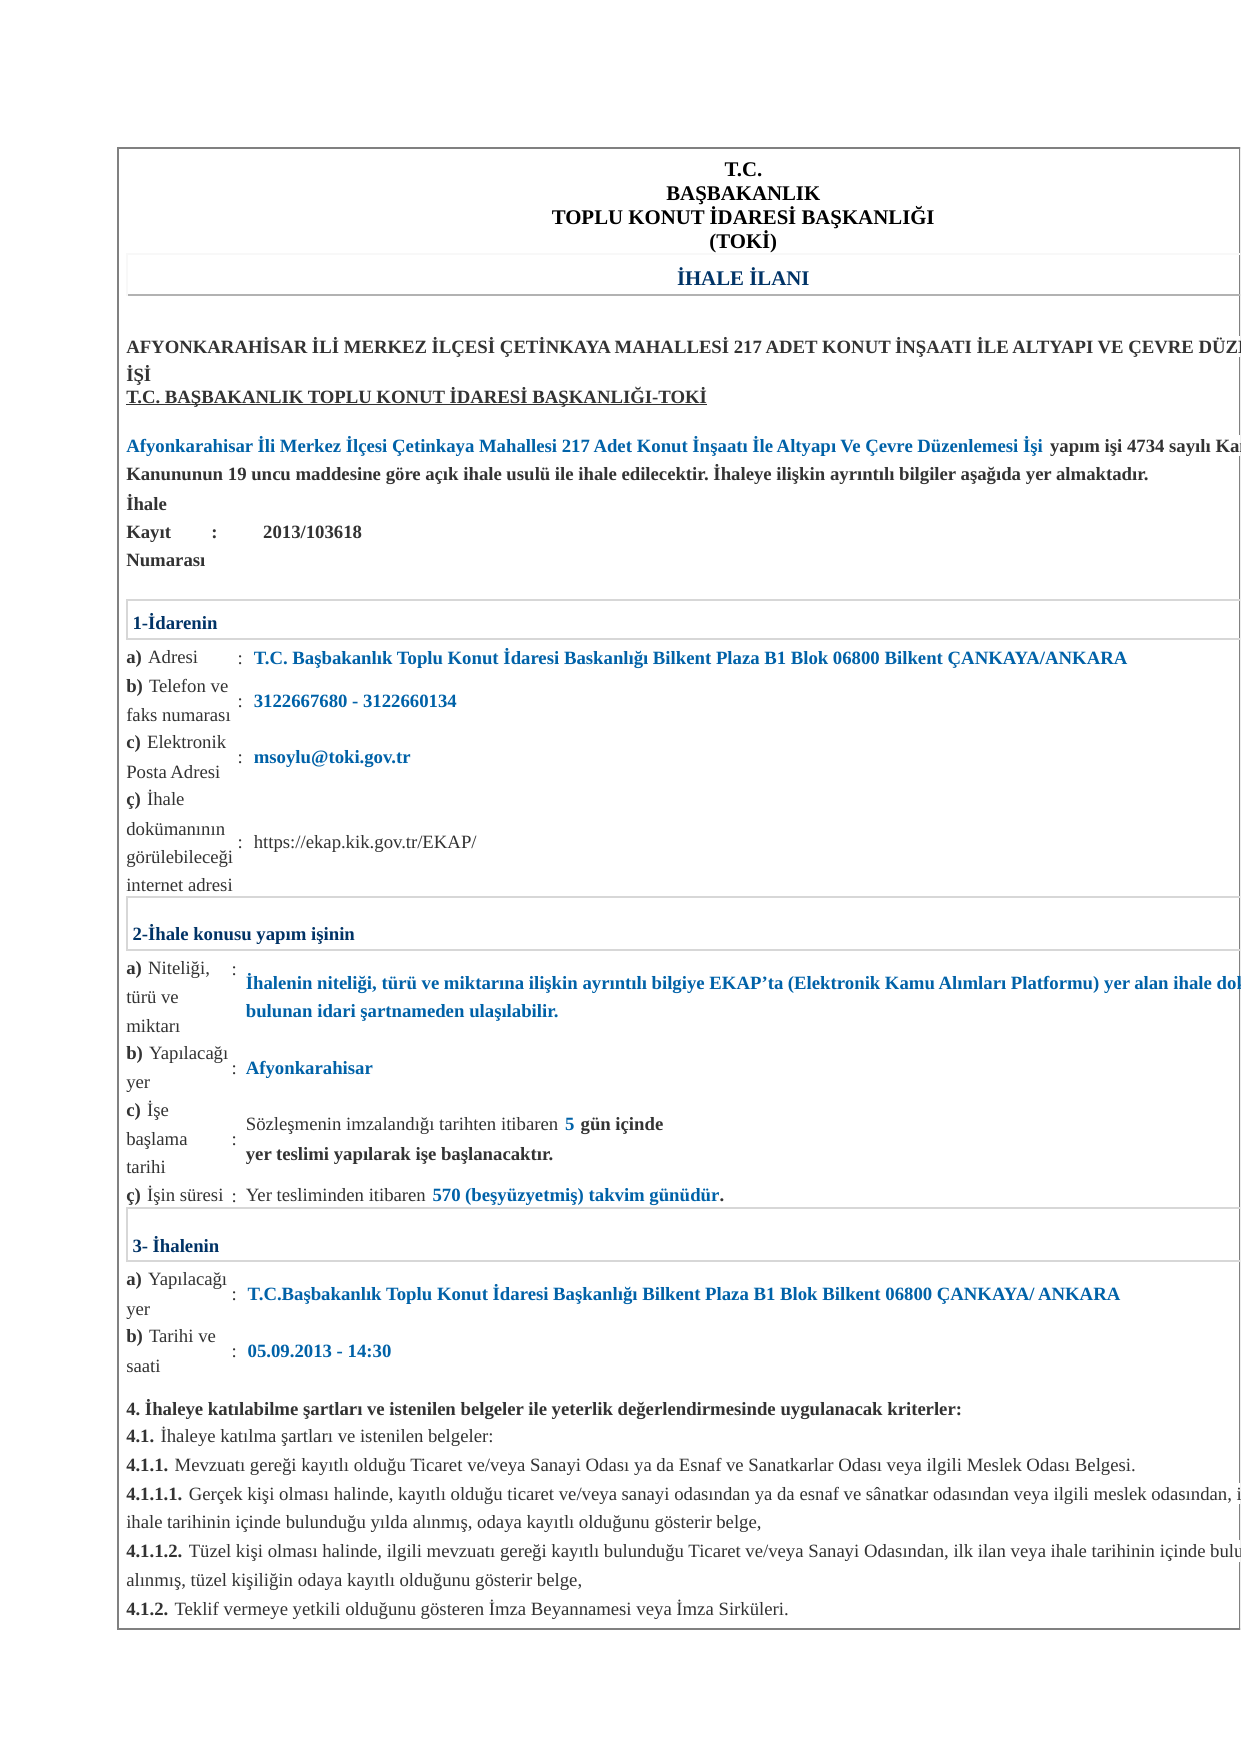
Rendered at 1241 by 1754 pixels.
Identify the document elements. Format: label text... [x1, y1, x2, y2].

table_cell ç) İşin süresi [126, 1178, 231, 1207]
table_cell : [238, 726, 253, 782]
table_cell : [238, 669, 253, 726]
table_header İhale Kayıt Numarası [126, 486, 211, 571]
table_cell Afyonkarahisar [246, 1036, 1239, 1093]
table_cell 3122667680 - 3122660134 [254, 669, 1239, 726]
table_header T.C.Başbakanlık Toplu Konut İdaresi Başkanlığı Bilkent Plaza B1 Blok Bilkent 06800 ÇANKAYA/ ANKARA [248, 1263, 1239, 1319]
table_cell c) Elektronik Posta Adresi [126, 726, 237, 782]
table_header 1-İdarenin [128, 601, 1239, 638]
table_cell ç) İhale dokümanının görülebileceği internet adresi [126, 783, 237, 896]
table_cell b) Tarihi ve saati [126, 1319, 231, 1376]
table_cell : [231, 1093, 246, 1178]
table_cell b) Telefon ve faks numarası [126, 669, 237, 726]
table_cell T.C. Başbakanlık Toplu Konut İdaresi Baskanlığı Bilkent Plaza B1 Blok 06800 Bilkent ÇANKAYA/ANKARA [254, 640, 1239, 669]
table_cell : [231, 1178, 246, 1207]
table_header T.C. BAŞBAKANLIK TOPLU KONUT İDARESİ BAŞKANLIĞI (TOKİ) İHALE İLANI AFYONKARAHİSAR İLİ MERKEZ İLÇESİ ÇETİNKAYA MAHALLESİ 217 ADET KONUT İNŞAATI İLE ALTYAPI VE ÇEVRE DÜZENLEMESİ İŞİ T.C. BAŞBAKANLIK TOPLU KONUT İDARESİ BAŞKANLIĞI-TOKİ Afyonkarahisar İli Merkez İlçesi Çetinkaya Mahallesi 217 Adet Konut İnşaatı İle Altyapı Ve Çevre Düzenlemesi İşi yapım işi 4734 sayılı Kamu İhale Kanununun 19 uncu maddesine göre açık ihale usulü ile ihale edilecektir. İhaleye ilişkin ayrıntılı bilgiler aşağıda yer almaktadır. 2-İhale konusu yapım işinin 3- İhalenin 4. İhaleye katılabilme şartları ve istenilen belgeler ile yeterlik değerlendirmesinde uygulanacak kriterler: 4.1. İhaleye katılma şartları ve istenilen belgeler: 4.1.1. Mevzuatı gereği kayıtlı olduğu Ticaret ve/veya Sanayi Odası ya da Esnaf ve Sanatkarlar Odası veya ilgili Meslek Odası Belgesi. 4.1.1.1. Gerçek kişi olması halinde, kayıtlı olduğu ticaret ve/veya sanayi odasından ya da esnaf ve sânatkar odasından veya ilgili meslek odasından, ilk ilan veya ihale tarihinin içinde bulunduğu yılda alınmış, odaya kayıtlı olduğunu gösterir belge, 4.1.1.2. Tüzel kişi olması halinde, ilgili mevzuatı gereği kayıtlı bulunduğu Ticaret ve/veya Sanayi Odasından, ilk ilan veya ihale tarihinin içinde bulunduğu yılda alınmış, tüzel kişiliğin odaya kayıtlı olduğunu gösterir belge, 4.1.2. Teklif vermeye yetkili olduğunu gösteren İmza Beyannamesi veya İmza Sirküleri. 4.1.2.1. Gerçek kişi olması halinde, noter tasdikli imza beyannamesi. 4.1.2.2. Tüzel kişi olması halinde, ilgisine göre tüzel kişiliğin ortakları, üyeleri veya kurucuları ile tüzel kişiliğin yönetimindeki görevlileri belirten son durumu gösterir Ticaret Sicil Gazetesi, bu bilgilerin tamamının bir Ticaret Sicil Gazetesinde bulunmaması halinde, bu bilgilerin tümünü göstermek üzere ilgili Ticaret Sicil Gazeteleri veya bu hususları gösteren belgeler ile tüzel kişiliğin noter tasdikli imza sirküleri, 4.1.3. Şekli ve içeriği İdari Şartnamede belirlenen teklif mektubu. 4.1.4. Şekli ve içeriği İdari Şartnamede belirlenen geçici teminat. 4.1.5İhale konusu işte idarenin onayı ile alt yüklenici çalıştırılabilir. Ancak işin tamamı alt yüklenicilere yaptırılamaz. 4.1.6 Tüzel kişi tarafından iş deneyimi göstermek üzere sunulan belgenin, tüzel kişiliğin yarısından fazla hissesine sahip ortağına ait olması halinde, ticaret ve sanayi odası/ticaret odası bünyesinde bulunan ticaret sicil memurlukları veya yeminli mali müşavir ya da serbest muhasebeci mali müşavir tarafından ilk ilan tarihinden sonra düzenlenen ve düzenlendiği tarihten geriye doğru son bir yıldır kesintisiz olarak bu şartın korunduğunu gösteren belge. 5.Ekonomik açıdan en avantajlı teklif sadece fiyat esasına göre belirlenecektir. 6. İhaleye sadece yerli istekliler katılabilecektir. 7. İhale dokümanının görülmesi ve satın alınması: 7.1. İhale dokümanı, idarenin adresinde görülebilir ve 1.000 TRY (Türk Lirası) karşılığı T.C.Başbakanlık Toplu Konut İdaresi Başkanlığıadresinden satın alınabilir. 7.2. İhaleye teklif verecek olanların ihale dokümanını satın almaları zorunludur. 8. Teklifler, ihale tarih ve saatine kadar T.C.Başbakanlık Toplu Konut İdaresi Başkanlığı Bilkent Plaza B1 Blok Bilkent 06800 ÇANKAYA/ ANKARA adresine elden teslim edilebileceği gibi, aynı adrese iadeli taahhütlü posta vasıtasıyla da gönderilebilir. 9. İstekliler tekliflerini, anahtar teslimi götürü bedel üzerinden verecektir. İhale sonucu, üzerine ihale yapılan istekliyle anahtar teslimi götürü bedel sözleşme imzalanacaktır. Bu ihalede, işin tamamı için teklif verilecektir. 10. İstekliler teklif ettikleri bedelin %3’ünden az olmamak üzere kendi belirleyecekleri tutarda geçici teminat vereceklerdir. 11. Verilen tekliflerin geçerlilik süresi, ihale tarihinden itibaren 120 (yüzyirmi) takvim günüdür. 12. Konsorsiyum olarak ihaleye teklif verilemez. 13. Diğer hususlar: İhalede Uygulanacak Sınır Değer Katsayısı (N) : 1 [119, 149, 1239, 1628]
table_header : [231, 951, 246, 1036]
table_cell : [231, 1036, 246, 1093]
table_cell : [238, 640, 253, 669]
table_cell a) Adresi [126, 640, 237, 669]
table_cell : [238, 783, 253, 896]
table_cell : [231, 1319, 247, 1376]
table_cell 05.09.2013 - 14:30 [248, 1319, 1239, 1376]
table_header 2013/103618 [263, 486, 1239, 571]
table_cell Yer tesliminden itibaren 570 (beşyüzyetmiş) takvim günüdür. [246, 1178, 1239, 1207]
table_header a) Yapılacağı yer [126, 1263, 231, 1319]
table_cell b) Yapılacağı yer [126, 1036, 231, 1093]
table_cell msoylu@toki.gov.tr [254, 726, 1239, 782]
table_header : [231, 1263, 247, 1319]
table_header : [211, 486, 263, 571]
table_header İhalenin niteliği, türü ve miktarına ilişkin ayrıntılı bilgiye EKAP’ta (Elektronik Kamu Alımları Platformu) yer alan ihale dokümanı içinde bulunan idari şartnameden ulaşılabilir. [246, 951, 1239, 1036]
table_header a) Niteliği, türü ve miktarı [126, 951, 231, 1036]
table_cell Sözleşmenin imzalandığı tarihten itibaren 5 gün içinde yer teslimi yapılarak işe başlanacaktır. [246, 1093, 1239, 1178]
table_cell c) İşe başlama tarihi [126, 1093, 231, 1178]
table_cell https://ekap.kik.gov.tr/EKAP/ [254, 783, 1239, 896]
